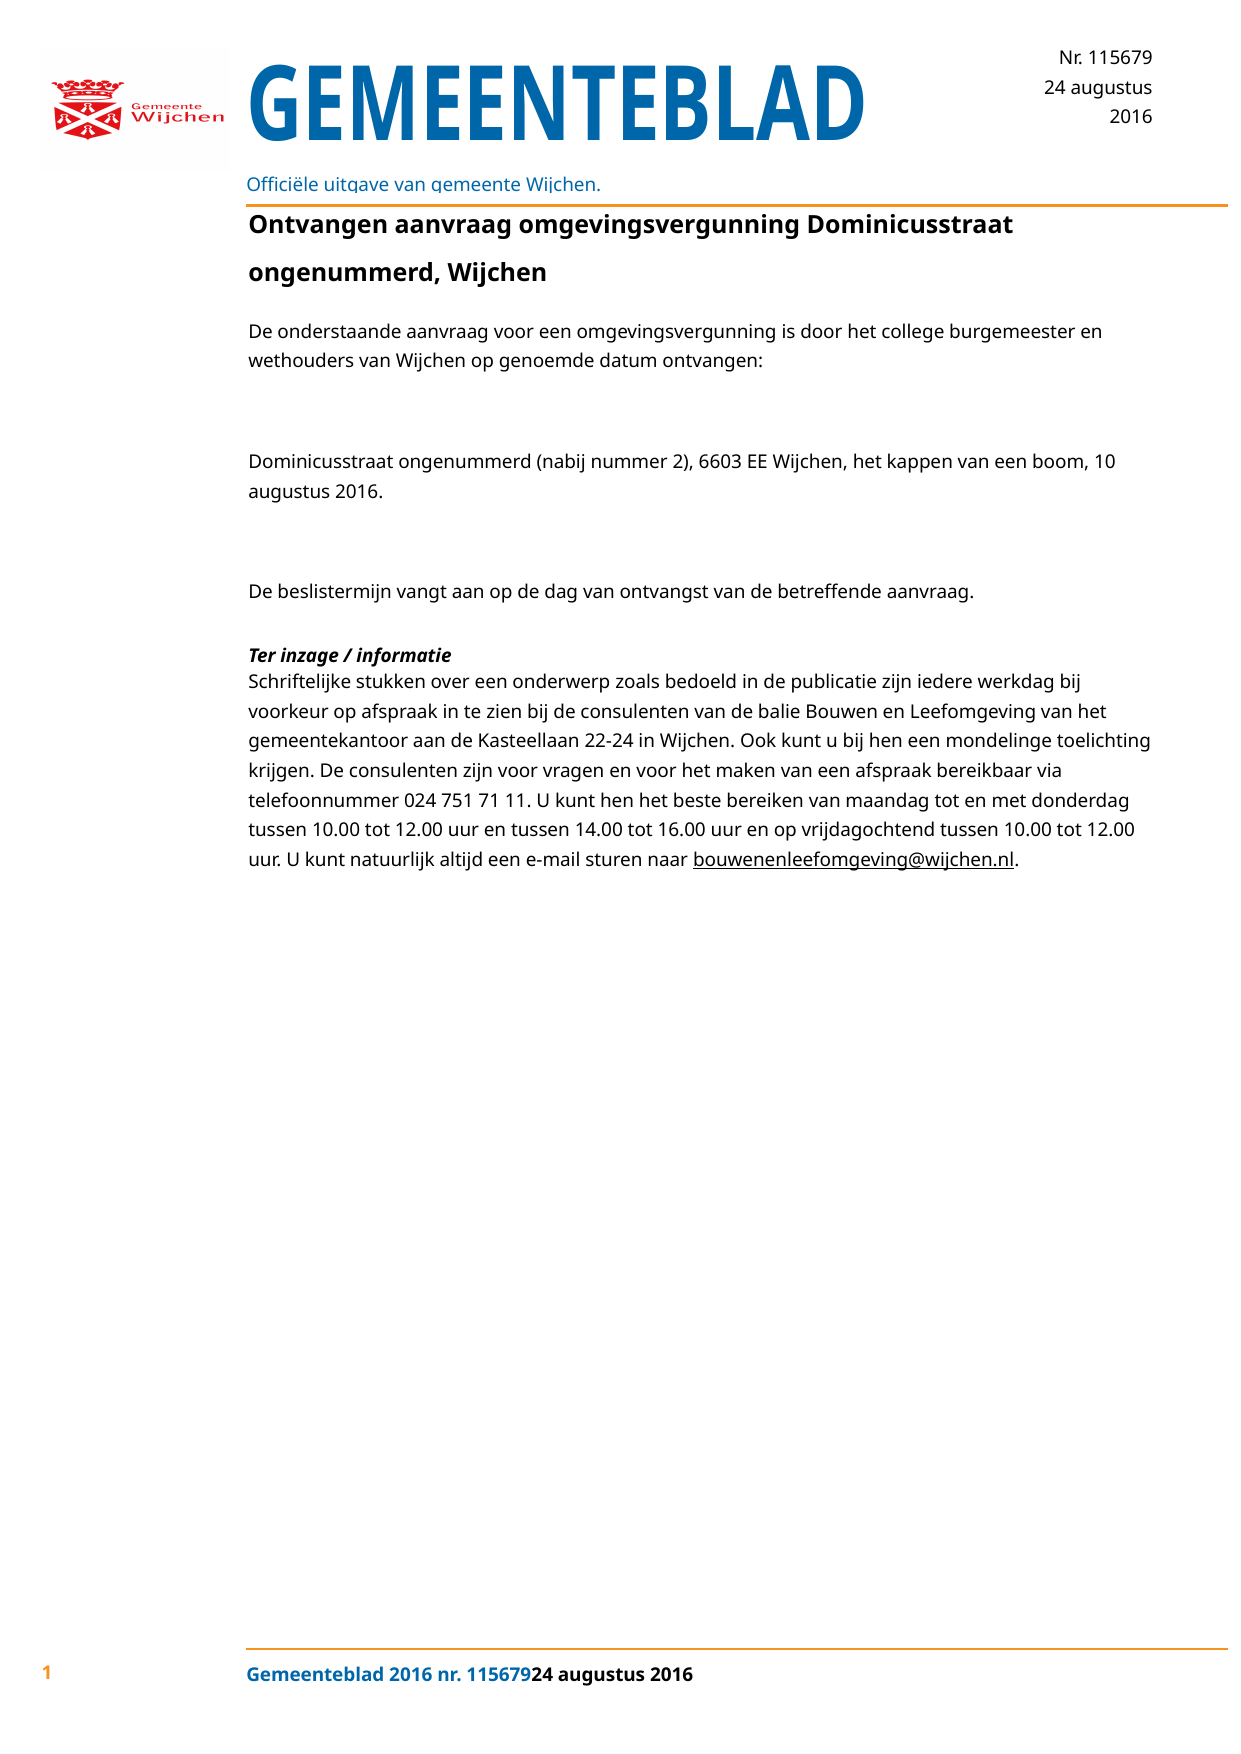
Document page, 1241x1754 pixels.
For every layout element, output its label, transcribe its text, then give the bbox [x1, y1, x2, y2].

text Dominicusstraat ongenummerd (nabij nummer 2), 6603 EE Wijchen, het kappen van een boom, 10 augustus 2016. [248, 448, 1152, 504]
picture [41, 47, 231, 172]
text Ter inzage / informatie [248, 643, 1152, 668]
text De beslistermijn vangt aan op de dag van ontvangst van de betreffende aanvraag. [248, 579, 1152, 604]
text De onderstaande aanvraag voor een omgevingsvergunning is door het college burgemeester en wethouders van Wijchen op genoemde datum ontvangen: [248, 318, 1152, 373]
text Schriftelijke stukken over een onderwerp zoals bedoeld in de publicatie zijn iedere werkdag bij voorkeur op afspraak in te zien bij de consulenten van de balie Bouwen en Leefomgeving van het gemeentekantoor aan de Kasteellaan 22-24 in Wijchen. Ook kunt u bij hen een mondelinge toelichting krijgen. De consulenten zijn voor vragen en voor het maken van een afspraak bereikbaar via telefoonnummer 024 751 71 11. U kunt hen het beste bereiken van maandag tot en met donderdag tussen 10.00 tot 12.00 uur en tussen 14.00 tot 16.00 uur en op vrijdagochtend tussen 10.00 tot 12.00 uur. U kunt natuurlijk altijd een e-mail sturen naar bouwenenleefomgeving@wijchen.nl. [248, 668, 1152, 872]
text Ontvangen aanvraag omgevingsvergunning Dominicusstraat ongenummerd, Wijchen [248, 207, 1152, 288]
